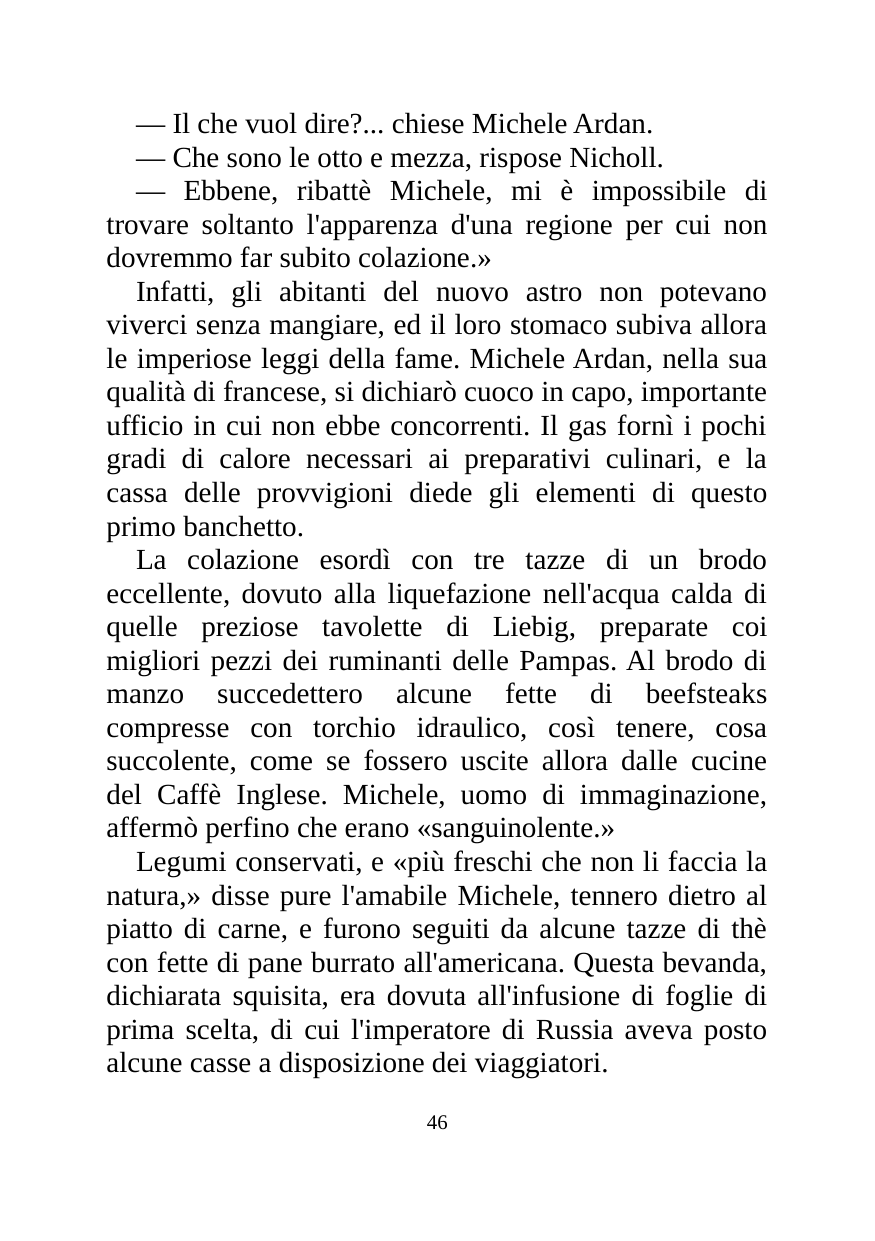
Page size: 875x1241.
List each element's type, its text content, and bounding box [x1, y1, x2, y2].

text Infatti, gli abitanti del nuovo astro non potevano viverci senza mangiare, ed il loro stomaco subiva allora le imperiose leggi della fame. Michele Ardan, nella sua qualità di francese, si dichiarò cuoco in capo, importante ufficio in cui non ebbe concorrenti. Il gas fornì i pochi gradi di calore necessari ai preparativi culinari, e la cassa delle provvigioni diede gli elementi di questo primo banchetto. [106, 274, 768, 542]
text — Ebbene, ribattè Michele, mi è impossibile di trovare soltanto l'apparenza d'una regione per cui non dovremmo far subito colazione.» [106, 173, 768, 274]
text Legumi conservati, e «più freschi che non li faccia la natura,» disse pure l'amabile Michele, tennero dietro al piatto di carne, e furono seguiti da alcune tazze di thè con fette di pane burrato all'americana. Questa bevanda, dichiarata squisita, era dovuta all'infusione di foglie di prima scelta, di cui l'imperatore di Russia aveva posto alcune casse a disposizione dei viaggiatori. [106, 844, 768, 1079]
text La colazione esordì con tre tazze di un brodo eccellente, dovuto alla liquefazione nell'acqua calda di quelle preziose tavolette di Liebig, preparate coi migliori pezzi dei ruminanti delle Pampas. Al brodo di manzo succedettero alcune fette di beefsteaks compresse con torchio idraulico, così tenere, cosa succolente, come se fossero uscite allora dalle cucine del Caffè Inglese. Michele, uomo di immaginazione, affermò perfino che erano «sanguinolente.» [106, 542, 768, 844]
text — Il che vuol dire?... chiese Michele Ardan. [106, 106, 768, 140]
text — Che sono le otto e mezza, rispose Nicholl. [106, 140, 768, 173]
